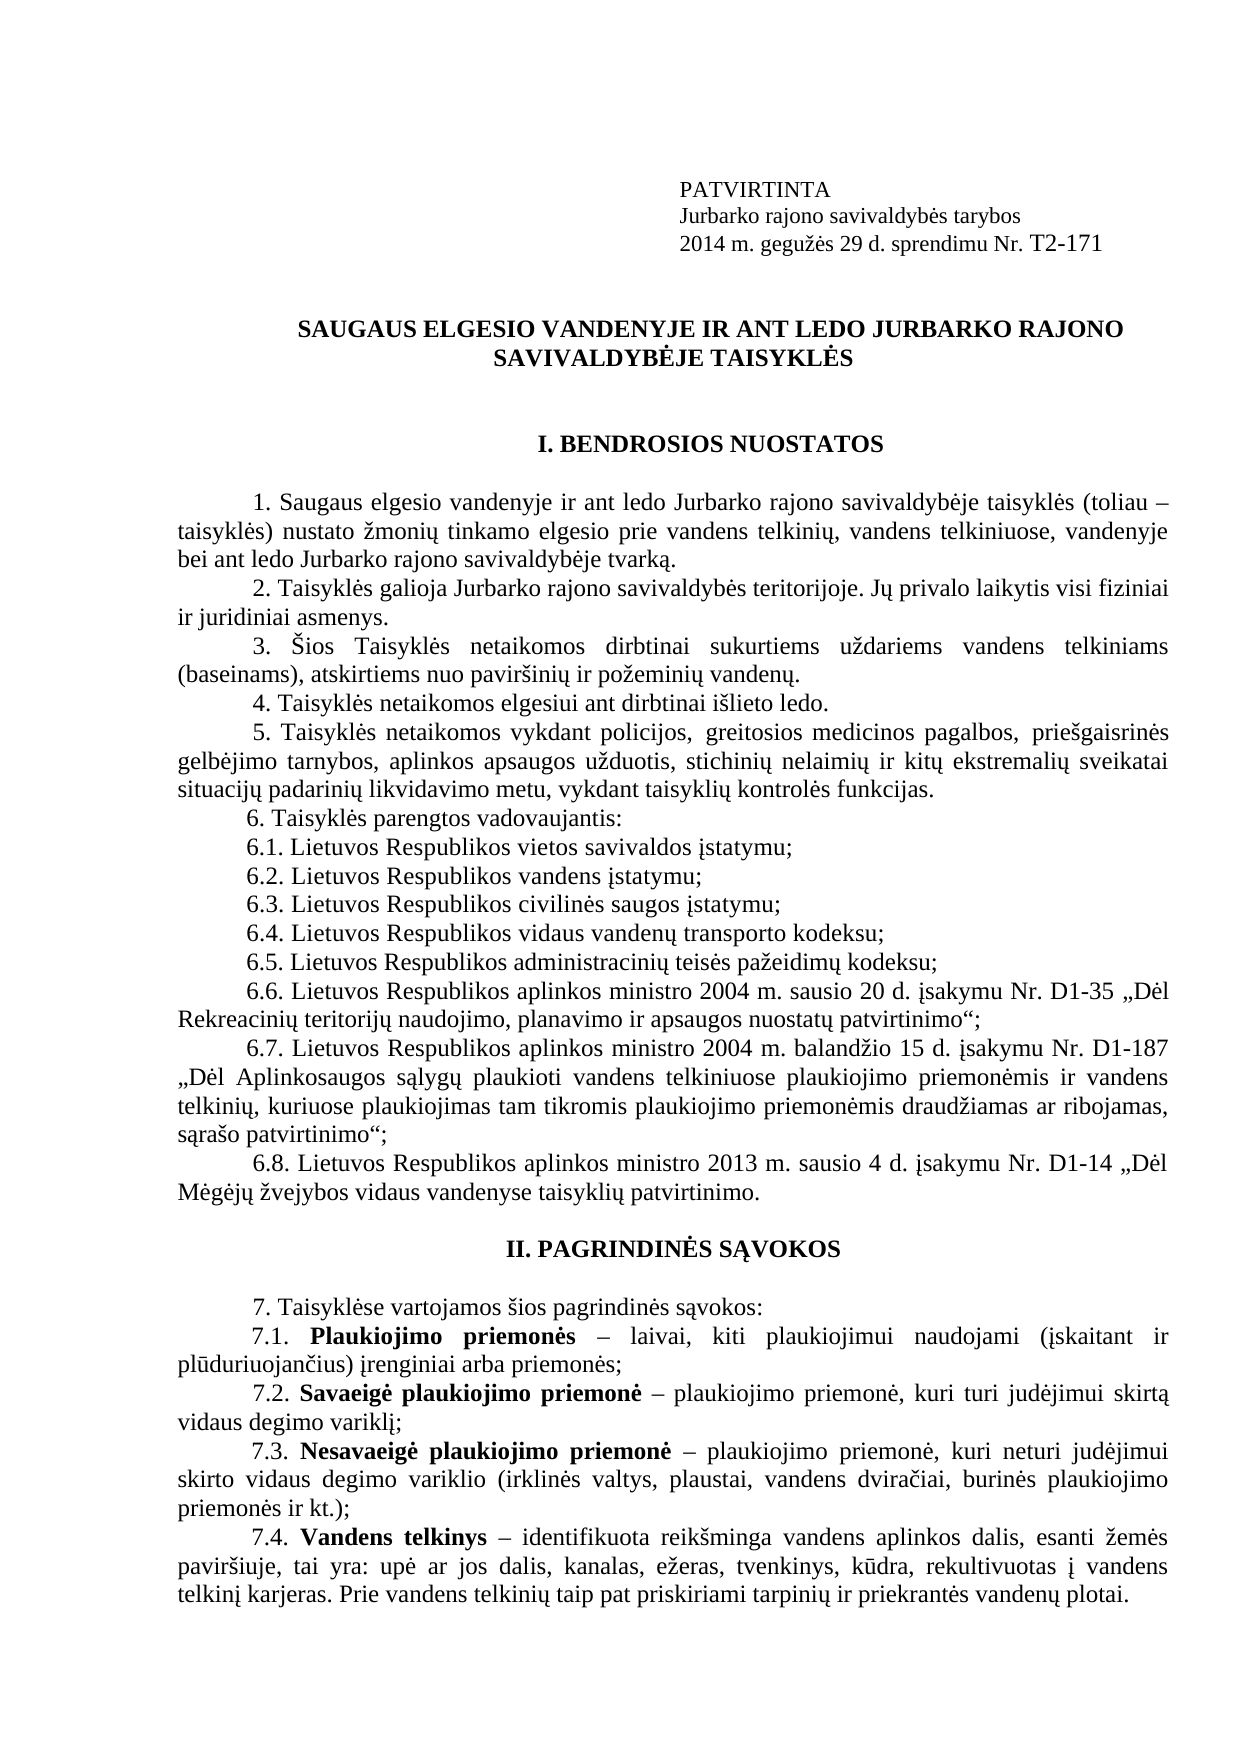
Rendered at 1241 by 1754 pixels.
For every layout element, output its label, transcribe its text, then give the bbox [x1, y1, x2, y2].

text 6.8. Lietuvos Respublikos aplinkos ministro 2013 m. sausio 4 d. įsakymu Nr. D1-14 „Dėl Mėgėjų žvejybos vidaus vandenyse taisyklių patvirtinimo. [177, 1148, 1169, 1206]
text 7.1. Plaukiojimo priemonės – laivai, kiti plaukiojimui naudojami (įskaitant ir plūduriuojančius) įrenginiai arba priemonės; [177, 1321, 1169, 1378]
text 6. Taisyklės parengtos vadovaujantis: [177, 803, 1169, 832]
text 2014 m. gegužės 29 d. sprendimu Nr. T2-171 [679, 228, 1169, 257]
text 7.2. Savaeigė plaukiojimo priemonė – plaukiojimo priemonė, kuri turi judėjimui skirtą vidaus degimo variklį; [177, 1378, 1169, 1436]
text 5. Taisyklės netaikomos vykdant policijos, greitosios medicinos pagalbos, priešgaisrinės gelbėjimo tarnybos, aplinkos apsaugos užduotis, stichinių nelaimių ir kitų ekstremalių sveikatai situacijų padarinių likvidavimo metu, vykdant taisyklių kontrolės funkcijas. [177, 717, 1169, 803]
text I. BENDROSIOS NUOSTATOS [177, 429, 1169, 458]
text II. PAGRINDINĖS SĄVOKOS [177, 1234, 1169, 1263]
text SAUGAUS ELGESIO VANDENYJE IR ANT LEDO JURBARKO RAJONO SAVIVALDYBĖJE TAISYKLĖS [177, 314, 1169, 372]
text 6.3. Lietuvos Respublikos civilinės saugos įstatymu; [177, 889, 1169, 918]
text 3. Šios Taisyklės netaikomos dirbtinai sukurtiems uždariems vandens telkiniams (baseinams), atskirtiems nuo paviršinių ir požeminių vandenų. [177, 631, 1169, 688]
text 7.4. Vandens telkinys – identifikuota reikšminga vandens aplinkos dalis, esanti žemės paviršiuje, tai yra: upė ar jos dalis, kanalas, ežeras, tvenkinys, kūdra, rekultivuotas į vandens telkinį karjeras. Prie vandens telkinių taip pat priskiriami tarpinių ir priekrantės vandenų plotai. [177, 1522, 1169, 1608]
text 6.7. Lietuvos Respublikos aplinkos ministro 2004 m. balandžio 15 d. įsakymu Nr. D1-187 „Dėl Aplinkosaugos sąlygų plaukioti vandens telkiniuose plaukiojimo priemonėmis ir vandens telkinių, kuriuose plaukiojimas tam tikromis plaukiojimo priemonėmis draudžiamas ar ribojamas, sąrašo patvirtinimo“; [177, 1033, 1169, 1148]
text 2. Taisyklės galioja Jurbarko rajono savivaldybės teritorijoje. Jų privalo laikytis visi fiziniai ir juridiniai asmenys. [177, 573, 1169, 631]
text 6.1. Lietuvos Respublikos vietos savivaldos įstatymu; [177, 832, 1169, 861]
text 6.5. Lietuvos Respublikos administracinių teisės pažeidimų kodeksu; [177, 947, 1169, 976]
text 4. Taisyklės netaikomos elgesiui ant dirbtinai išlieto ledo. [177, 688, 1169, 717]
text 7. Taisyklėse vartojamos šios pagrindinės sąvokos: [177, 1292, 1169, 1321]
text 6.4. Lietuvos Respublikos vidaus vandenų transporto kodeksu; [177, 918, 1169, 947]
text 6.2. Lietuvos Respublikos vandens įstatymu; [177, 861, 1169, 889]
text Jurbarko rajono savivaldybės tarybos [679, 202, 1169, 228]
text 7.3. Nesavaeigė plaukiojimo priemonė – plaukiojimo priemonė, kuri neturi judėjimui skirto vidaus degimo variklio (irklinės valtys, plaustai, vandens dviračiai, burinės plaukiojimo priemonės ir kt.); [177, 1436, 1169, 1522]
text 6.6. Lietuvos Respublikos aplinkos ministro 2004 m. sausio 20 d. įsakymu Nr. D1-35 „Dėl Rekreacinių teritorijų naudojimo, planavimo ir apsaugos nuostatų patvirtinimo“; [177, 976, 1169, 1033]
text PATVIRTINTA [679, 176, 1169, 202]
text 1. Saugaus elgesio vandenyje ir ant ledo Jurbarko rajono savivaldybėje taisyklės (toliau – taisyklės) nustato žmonių tinkamo elgesio prie vandens telkinių, vandens telkiniuose, vandenyje bei ant ledo Jurbarko rajono savivaldybėje tvarką. [177, 487, 1169, 573]
